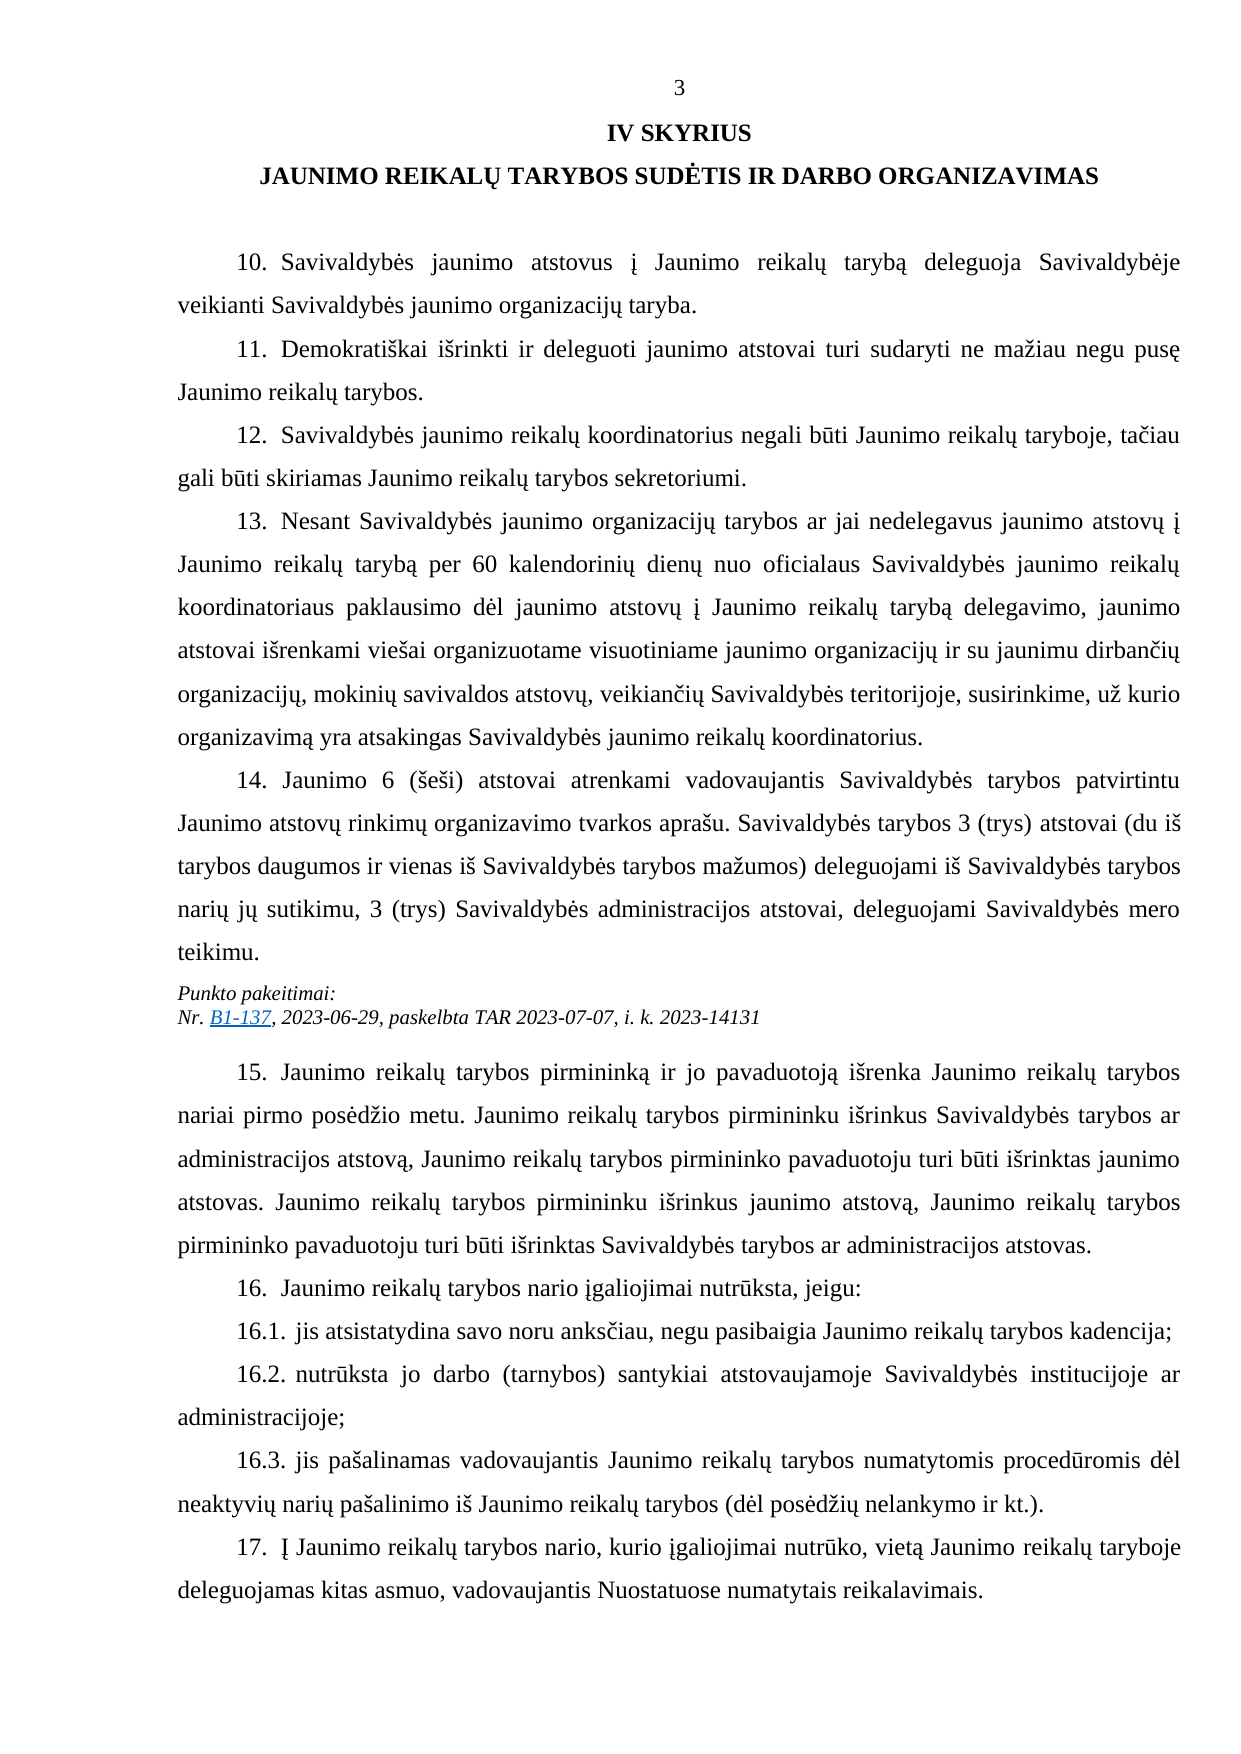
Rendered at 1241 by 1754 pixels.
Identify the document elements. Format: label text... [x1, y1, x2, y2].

text 14. Jaunimo 6 (šeši) atstovai atrenkami vadovaujantis Savivaldybės tarybos patvirtintu Jaunimo atstovų rinkimų organizavimo tvarkos aprašu. Savivaldybės tarybos 3 (trys) atstovai (du iš tarybos daugumos ir vienas iš Savivaldybės tarybos mažumos) deleguojami iš Savivaldybės tarybos narių jų sutikimu, 3 (trys) Savivaldybės administracijos atstovai, deleguojami Savivaldybės mero teikimu. [177, 765, 1181, 966]
text 17. Į Jaunimo reikalų tarybos nario, kurio įgaliojimai nutrūko, vietą Jaunimo reikalų taryboje deleguojamas kitas asmuo, vadovaujantis Nuostatuose numatytais reikalavimais. [177, 1532, 1181, 1604]
text 10. Savivaldybės jaunimo atstovus į Jaunimo reikalų tarybą deleguoja Savivaldybėje veikianti Savivaldybės jaunimo organizacijų taryba. [177, 247, 1181, 319]
text 16.1. jis atsistatydina savo noru anksčiau, negu pasibaigia Jaunimo reikalų tarybos kadencija; [177, 1316, 1181, 1345]
text IV SKYRIUS [177, 118, 1181, 147]
text JAUNIMO REIKALŲ TARYBOS SUDĖTIS IR DARBO ORGANIZAVIMAS [177, 161, 1181, 190]
text 11. Demokratiškai išrinkti ir deleguoti jaunimo atstovai turi sudaryti ne mažiau negu pusę Jaunimo reikalų tarybos. [177, 334, 1181, 406]
text 16. Jaunimo reikalų tarybos nario įgaliojimai nutrūksta, jeigu: [177, 1273, 1181, 1302]
text 16.3. jis pašalinamas vadovaujantis Jaunimo reikalų tarybos numatytomis procedūromis dėl neaktyvių narių pašalinimo iš Jaunimo reikalų tarybos (dėl posėdžių nelankymo ir kt.). [177, 1446, 1181, 1517]
text 16.2. nutrūksta jo darbo (tarnybos) santykiai atstovaujamoje Savivaldybės institucijoje ar administracijoje; [177, 1359, 1181, 1431]
text 15. Jaunimo reikalų tarybos pirmininką ir jo pavaduotoją išrenka Jaunimo reikalų tarybos nariai pirmo posėdžio metu. Jaunimo reikalų tarybos pirmininku išrinkus Savivaldybės tarybos ar administracijos atstovą, Jaunimo reikalų tarybos pirmininko pavaduotoju turi būti išrinktas jaunimo atstovas. Jaunimo reikalų tarybos pirmininku išrinkus jaunimo atstovą, Jaunimo reikalų tarybos pirmininko pavaduotoju turi būti išrinktas Savivaldybės tarybos ar administracijos atstovas. [177, 1057, 1181, 1259]
text 12. Savivaldybės jaunimo reikalų koordinatorius negali būti Jaunimo reikalų taryboje, tačiau gali būti skiriamas Jaunimo reikalų tarybos sekretoriumi. [177, 420, 1181, 492]
text 13. Nesant Savivaldybės jaunimo organizacijų tarybos ar jai nedelegavus jaunimo atstovų į Jaunimo reikalų tarybą per 60 kalendorinių dienų nuo oficialaus Savivaldybės jaunimo reikalų koordinatoriaus paklausimo dėl jaunimo atstovų į Jaunimo reikalų tarybą delegavimo, jaunimo atstovai išrenkami viešai organizuotame visuotiniame jaunimo organizacijų ir su jaunimu dirbančių organizacijų, mokinių savivaldos atstovų, veikiančių Savivaldybės teritorijoje, susirinkime, už kurio organizavimą yra atsakingas Savivaldybės jaunimo reikalų koordinatorius. [177, 506, 1181, 751]
text Punkto pakeitimai: [177, 981, 1181, 1005]
text Nr. B1-137, 2023-06-29, paskelbta TAR 2023-07-07, i. k. 2023-14131 [177, 1005, 1181, 1029]
